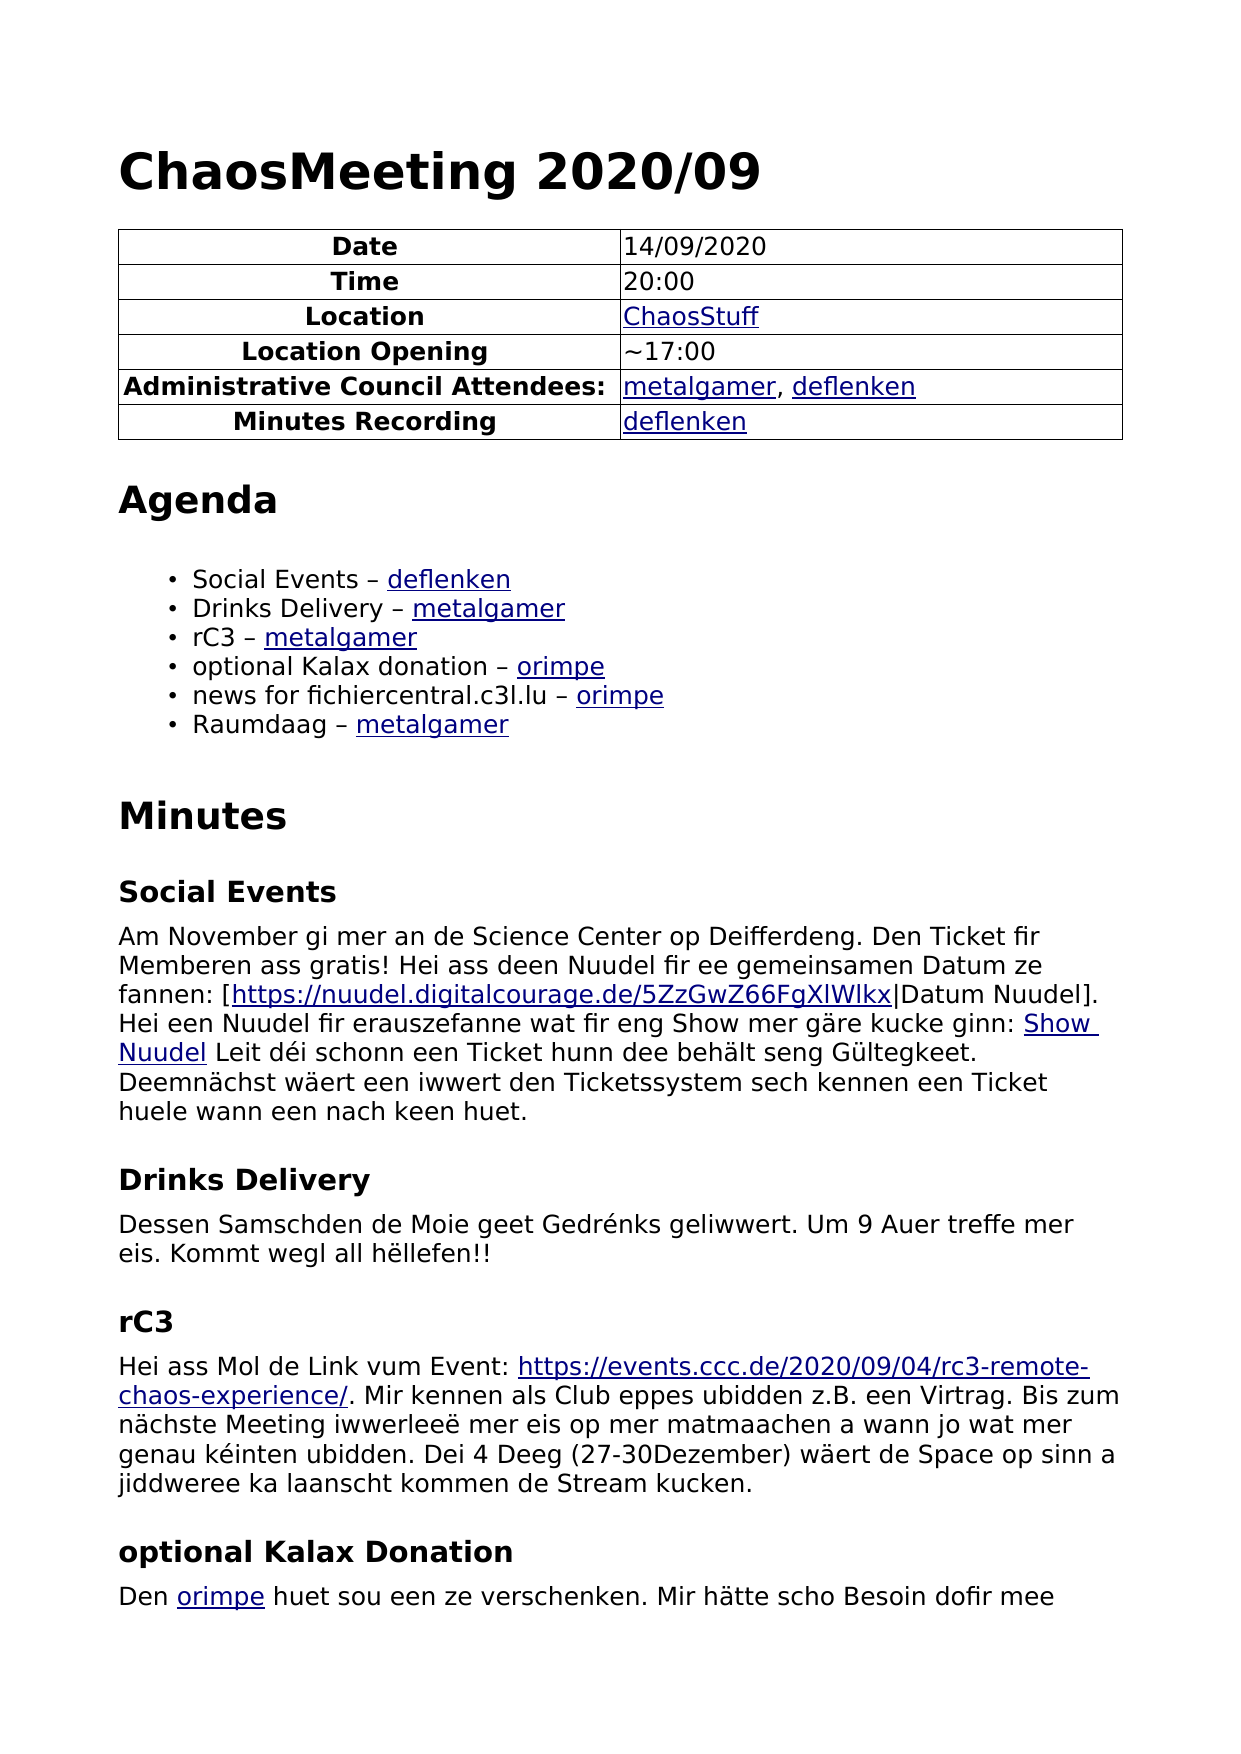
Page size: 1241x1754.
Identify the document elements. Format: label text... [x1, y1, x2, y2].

table_cell metalgamer, deflenken [621, 370, 1122, 404]
table_cell Location [119, 300, 620, 334]
text Den orimpe huet sou een ze verschenken. Mir hätte scho Besoin dofir mee [118, 1582, 1122, 1611]
subtitle Minutes [118, 794, 1122, 838]
table_cell Location Opening [119, 335, 620, 369]
table_cell ChaosStuff [621, 300, 1122, 334]
text Hei ass Mol de Link vum Event: https://events.ccc.de/2020/09/04/rc3-remote-chaos-experience/. Mir kennen als Club eppes ubidden z.B. een Virtrag. Bis zum nächste Meeting iwwerleeë mer eis op mer matmaachen a wann jo wat mer genau kéinten ubidden. Dei 4 Deeg (27-30Dezember) wäert de Space op sinn a jiddweree ka laanscht kommen de Stream kucken. [118, 1352, 1122, 1498]
list optional Kalax donation – orimpe [177, 652, 1122, 681]
table_cell Administrative Council Attendees: [119, 370, 620, 404]
list Social Events – deflenken [177, 565, 1122, 594]
list news for fichiercentral.c3l.lu – orimpe [177, 681, 1122, 711]
subtitle rC3 [118, 1306, 1122, 1340]
table_header 14/09/2020 [621, 230, 1122, 264]
table_cell deflenken [621, 405, 1122, 439]
subtitle optional Kalax Donation [118, 1536, 1122, 1569]
subtitle Drinks Delivery [118, 1163, 1122, 1197]
subtitle ChaosMeeting 2020/09 [118, 143, 1122, 201]
table_header Date [119, 230, 620, 264]
subtitle Social Events [118, 875, 1122, 909]
list rC3 – metalgamer [177, 623, 1122, 652]
subtitle Agenda [118, 479, 1122, 523]
text Am November gi mer an de Science Center op Deifferdeng. Den Ticket fir Memberen ass gratis! Hei ass deen Nuudel fir ee gemeinsamen Datum ze fannen: [https://nuudel.digitalcourage.de/5ZzGwZ66FgXlWlkx|Datum Nuudel]. Hei een Nuudel fir erauszefanne wat fir eng Show mer gäre kucke ginn: Show Nuudel Leit déi schonn een Ticket hunn dee behält seng Gültegkeet. Deemnächst wäert een iwwert den Ticketssystem sech kennen een Ticket huele wann een nach keen huet. [118, 922, 1122, 1126]
text Dessen Samschden de Moie geet Gedrénks geliwwert. Um 9 Auer treffe mer eis. Kommt wegl all hëllefen!! [118, 1210, 1122, 1268]
table_cell Minutes Recording [119, 405, 620, 439]
table_cell 20:00 [621, 265, 1122, 299]
table_cell Time [119, 265, 620, 299]
list Raumdaag – metalgamer [177, 711, 1122, 740]
list Drinks Delivery – metalgamer [177, 594, 1122, 623]
table_cell ~17:00 [621, 335, 1122, 369]
